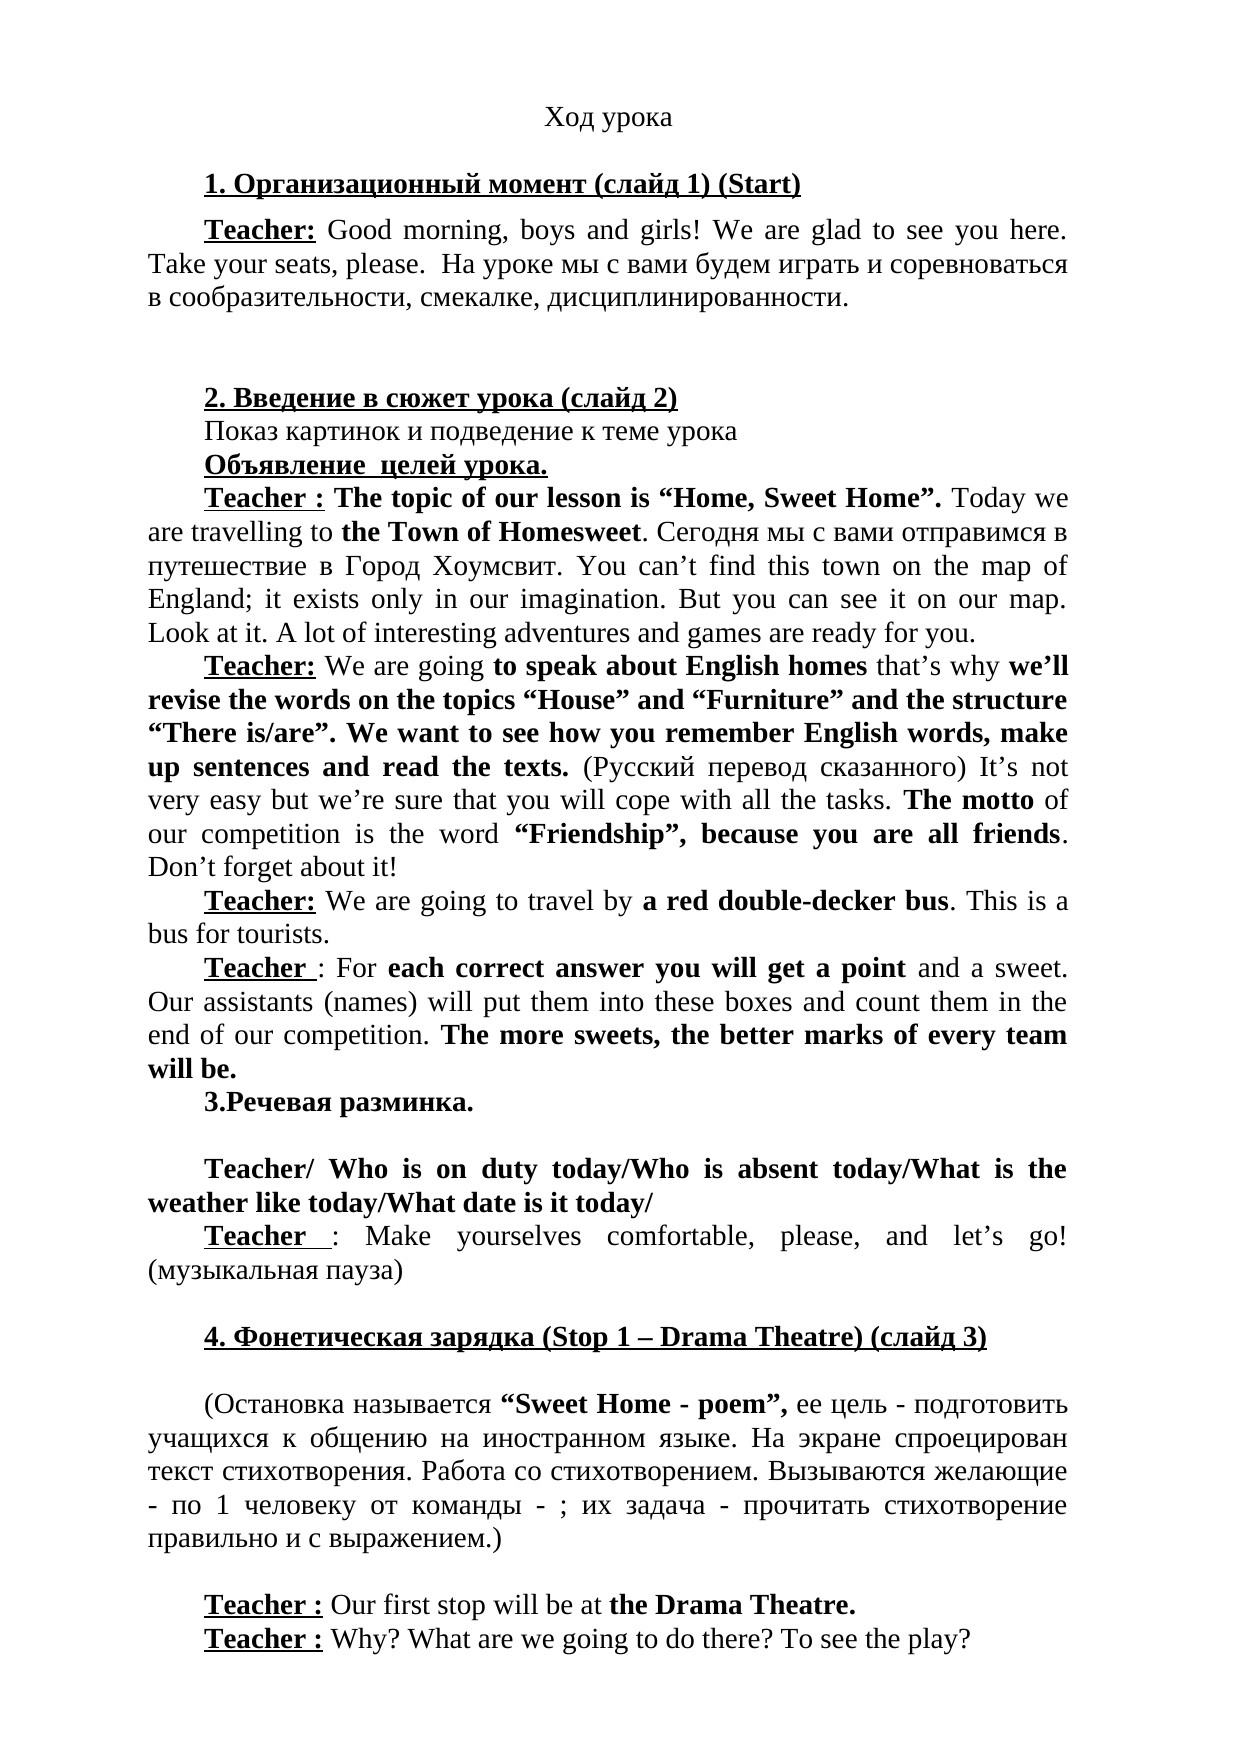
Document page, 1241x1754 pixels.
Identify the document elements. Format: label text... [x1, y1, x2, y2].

text 3.Речевая разминка. [148, 1084, 1069, 1118]
text 2. Введение в сюжет урока (слайд 2) [148, 380, 1069, 413]
text Teacher/ Who is on duty today/Who is absent today/What is the weather like today/What date is it today/ [148, 1151, 1069, 1218]
text Teacher : For each correct answer you will get a point and a sweet. Our assistants (names) will put them into these boxes and count them in the end of our competition. The more sweets, the better marks of every team will be. [148, 950, 1069, 1084]
text Teacher : The topic of our lesson is “Home, Sweet Home”. Today we are travelling to the Town of Homesweet. Сегодня мы с вами отправимся в путешествие в Город Хоумсвит. You can’t find this town on the map of England; it exists only in our imagination. But you can see it on our map. Look at it. A lot of interesting adventures and games are ready for you. [148, 481, 1069, 648]
text Teacher: We are going to travel by a red double-decker bus. This is a bus for tourists. [148, 883, 1069, 950]
text Показ картинок и подведение к теме урока [148, 413, 1069, 447]
text 1. Организационный момент (слайд 1) (Start) [148, 166, 1069, 200]
text Teacher : Our first stop will be at the Drama Theatre. [148, 1587, 1069, 1621]
text Teacher: Good morning, boys and girls! We are glad to see you here. Take your seats, please. На уроке мы с вами будем играть и соревноваться в сообразительности, смекалке, дисциплинированности. [148, 212, 1069, 313]
text Объявление целей урока. [148, 447, 1069, 481]
text (Остановка называется “Sweet Home - poem”, ее цель - подготовить учащихся к общению на иностранном языке. На экране спроецирован текст стихотворения. Работа со стихотворением. Вызываются желающие - по 1 человеку от команды - ; их задача - прочитать стихотворение правильно и с выражением.) [148, 1386, 1069, 1554]
text Teacher : Make yourselves comfortable, please, and let’s go!(музыкальная пауза) [148, 1218, 1069, 1286]
text Ход урока [148, 99, 1069, 133]
text 4. Фонетическая зарядка (Stop 1 – Drama Theatre) (слайд 3) [204, 1319, 1069, 1353]
text Teacher : Why? What are we going to do there? To see the play? [204, 1621, 1069, 1654]
text Teacher: We are going to speak about English homes that’s why we’ll revise the words on the topics “House” and “Furniture” and the structure “There is/are”. We want to see how you remember English words, make up sentences and read the texts. (Русский перевод сказанного) It’s not very easy but we’re sure that you will cope with all the tasks. The motto of our competition is the word “Friendship”, because you are all friends. Don’t forget about it! [148, 648, 1069, 883]
